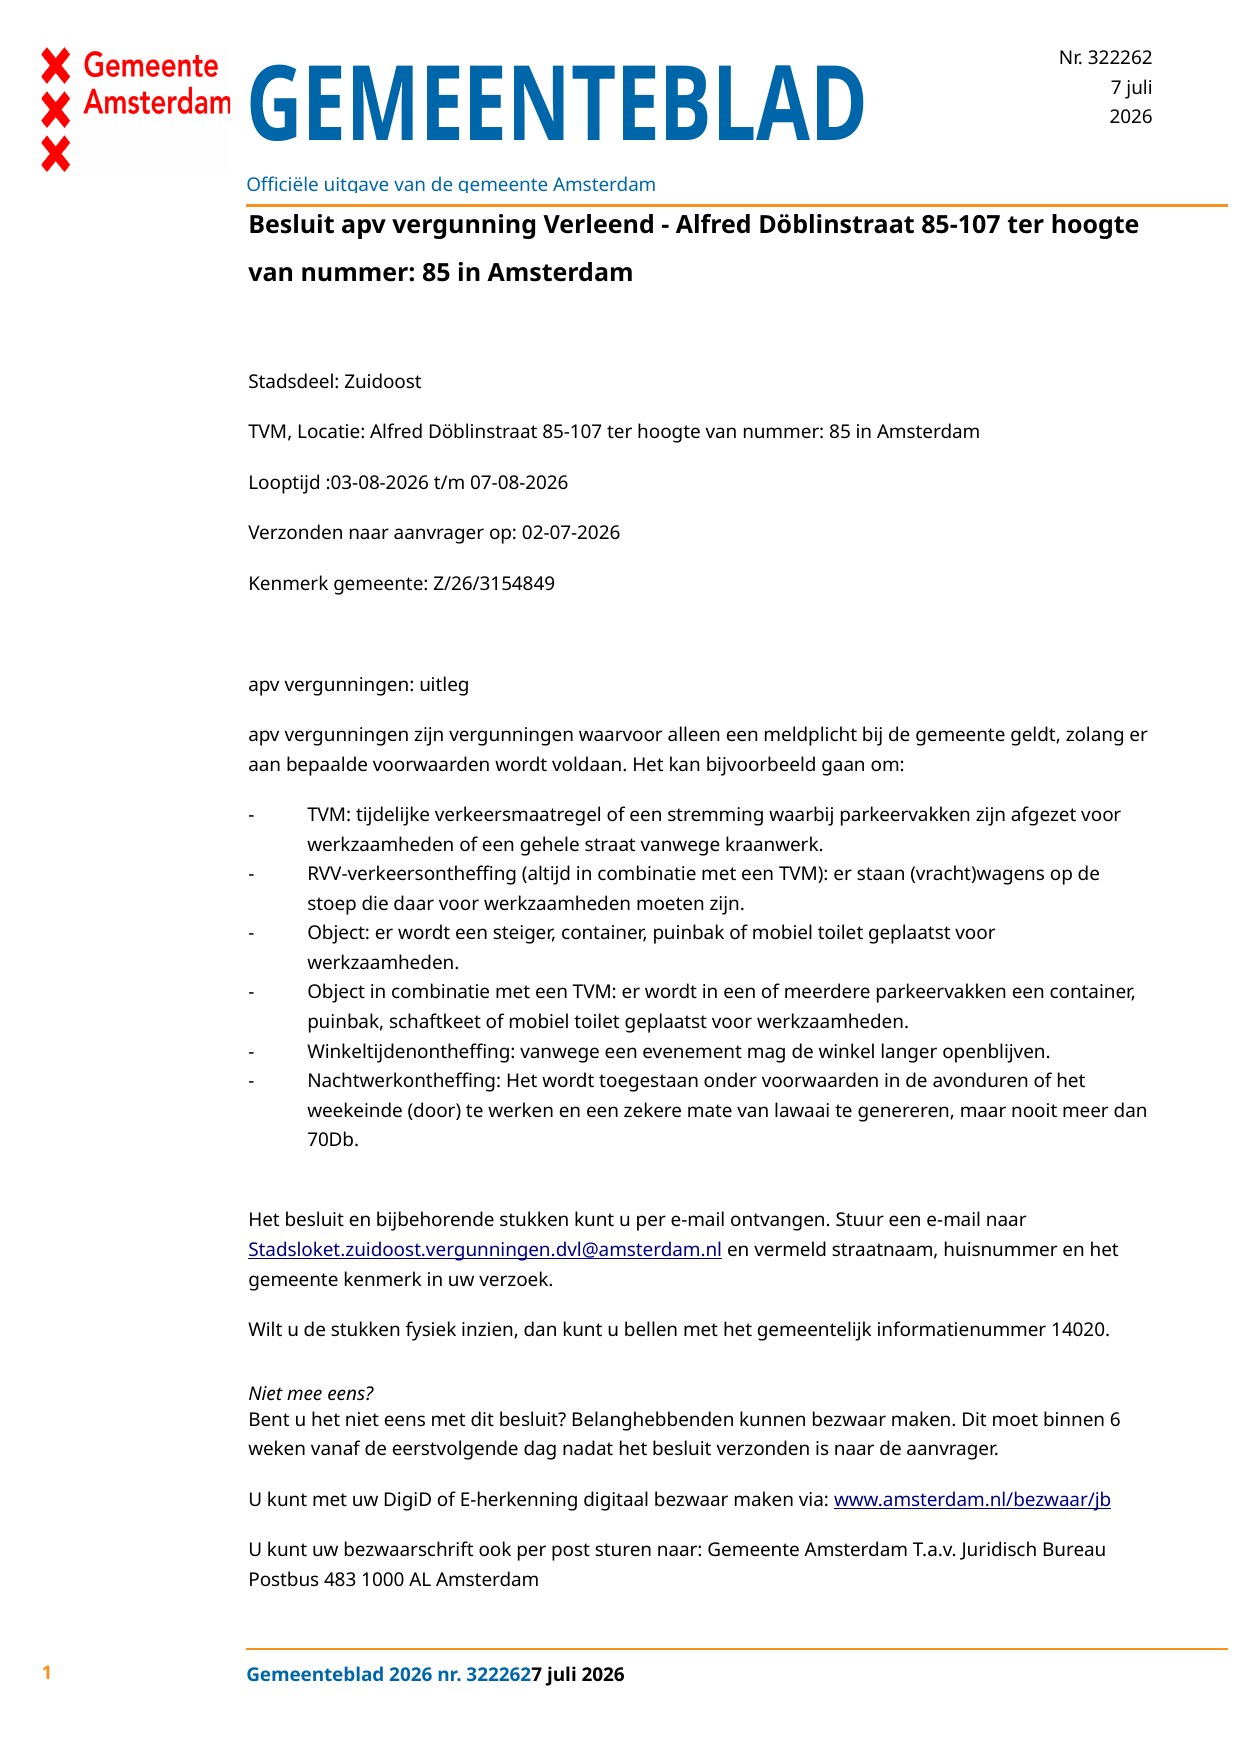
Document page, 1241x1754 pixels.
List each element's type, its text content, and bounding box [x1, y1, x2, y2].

text apv vergunningen: uitleg [248, 671, 1152, 697]
list TVM: tijdelijke verkeersmaatregel of een stremming waarbij parkeervakken zijn afgezet voor werkzaamheden of een gehele straat vanwege kraanwerk. [248, 801, 1152, 857]
text Stadsdeel: Zuidoost [248, 368, 1152, 394]
text U kunt uw bezwaarschrift ook per post sturen naar: Gemeente Amsterdam T.a.v. Juridisch Bureau Postbus 483 1000 AL Amsterdam [248, 1536, 1152, 1592]
text Kenmerk gemeente: Z/26/3154849 [248, 570, 1152, 596]
list Object in combinatie met een TVM: er wordt in een of meerdere parkeervakken een container, puinbak, schaftkeet of mobiel toilet geplaatst voor werkzaamheden. [248, 979, 1152, 1034]
text Het besluit en bijbehorende stukken kunt u per e-mail ontvangen. Stuur een e-mail naar Stadsloket.zuidoost.vergunningen.dvl@amsterdam.nl en vermeld straatnaam, huisnummer en het gemeente kenmerk in uw verzoek. [248, 1207, 1152, 1292]
text Niet mee eens? [248, 1380, 1152, 1406]
list Winkeltijdenontheffing: vanwege een evenement mag de winkel langer openblijven. [248, 1038, 1152, 1064]
text TVM, Locatie: Alfred Döblinstraat 85-107 ter hoogte van nummer: 85 in Amsterdam [248, 419, 1152, 444]
text apv vergunningen zijn vergunningen waarvoor alleen een meldplicht bij de gemeente geldt, zolang er aan bepaalde voorwaarden wordt voldaan. Het kan bijvoorbeeld gaan om: [248, 721, 1152, 777]
text Wilt u de stukken fysiek inzien, dan kunt u bellen met het gemeentelijk informatienummer 14020. [248, 1316, 1152, 1342]
text Besluit apv vergunning Verleend - Alfred Döblinstraat 85-107 ter hoogte van nummer: 85 in Amsterdam [248, 207, 1152, 288]
text U kunt met uw DigiD of E-herkenning digitaal bezwaar maken via: www.amsterdam.nl/bezwaar/jb [248, 1486, 1152, 1512]
text Looptijd :03-08-2026 t/m 07-08-2026 [248, 469, 1152, 495]
list RVV-verkeersontheffing (altijd in combinatie met een TVM): er staan (vracht)wagens op de stoep die daar voor werkzaamheden moeten zijn. [248, 860, 1152, 916]
text Verzonden naar aanvrager op: 02-07-2026 [248, 519, 1152, 545]
text Bent u het niet eens met dit besluit? Belanghebbenden kunnen bezwaar maken. Dit moet binnen 6 weken vanaf de eerstvolgende dag nadat het besluit verzonden is naar de aanvrager. [248, 1406, 1152, 1461]
list Object: er wordt een steiger, container, puinbak of mobiel toilet geplaatst voor werkzaamheden. [248, 919, 1152, 975]
picture [41, 47, 231, 172]
list Nachtwerkontheffing: Het wordt toegestaan onder voorwaarden in de avonduren of het weekeinde (door) te werken en een zekere mate van lawaai te genereren, maar nooit meer dan 70Db. [248, 1067, 1152, 1152]
